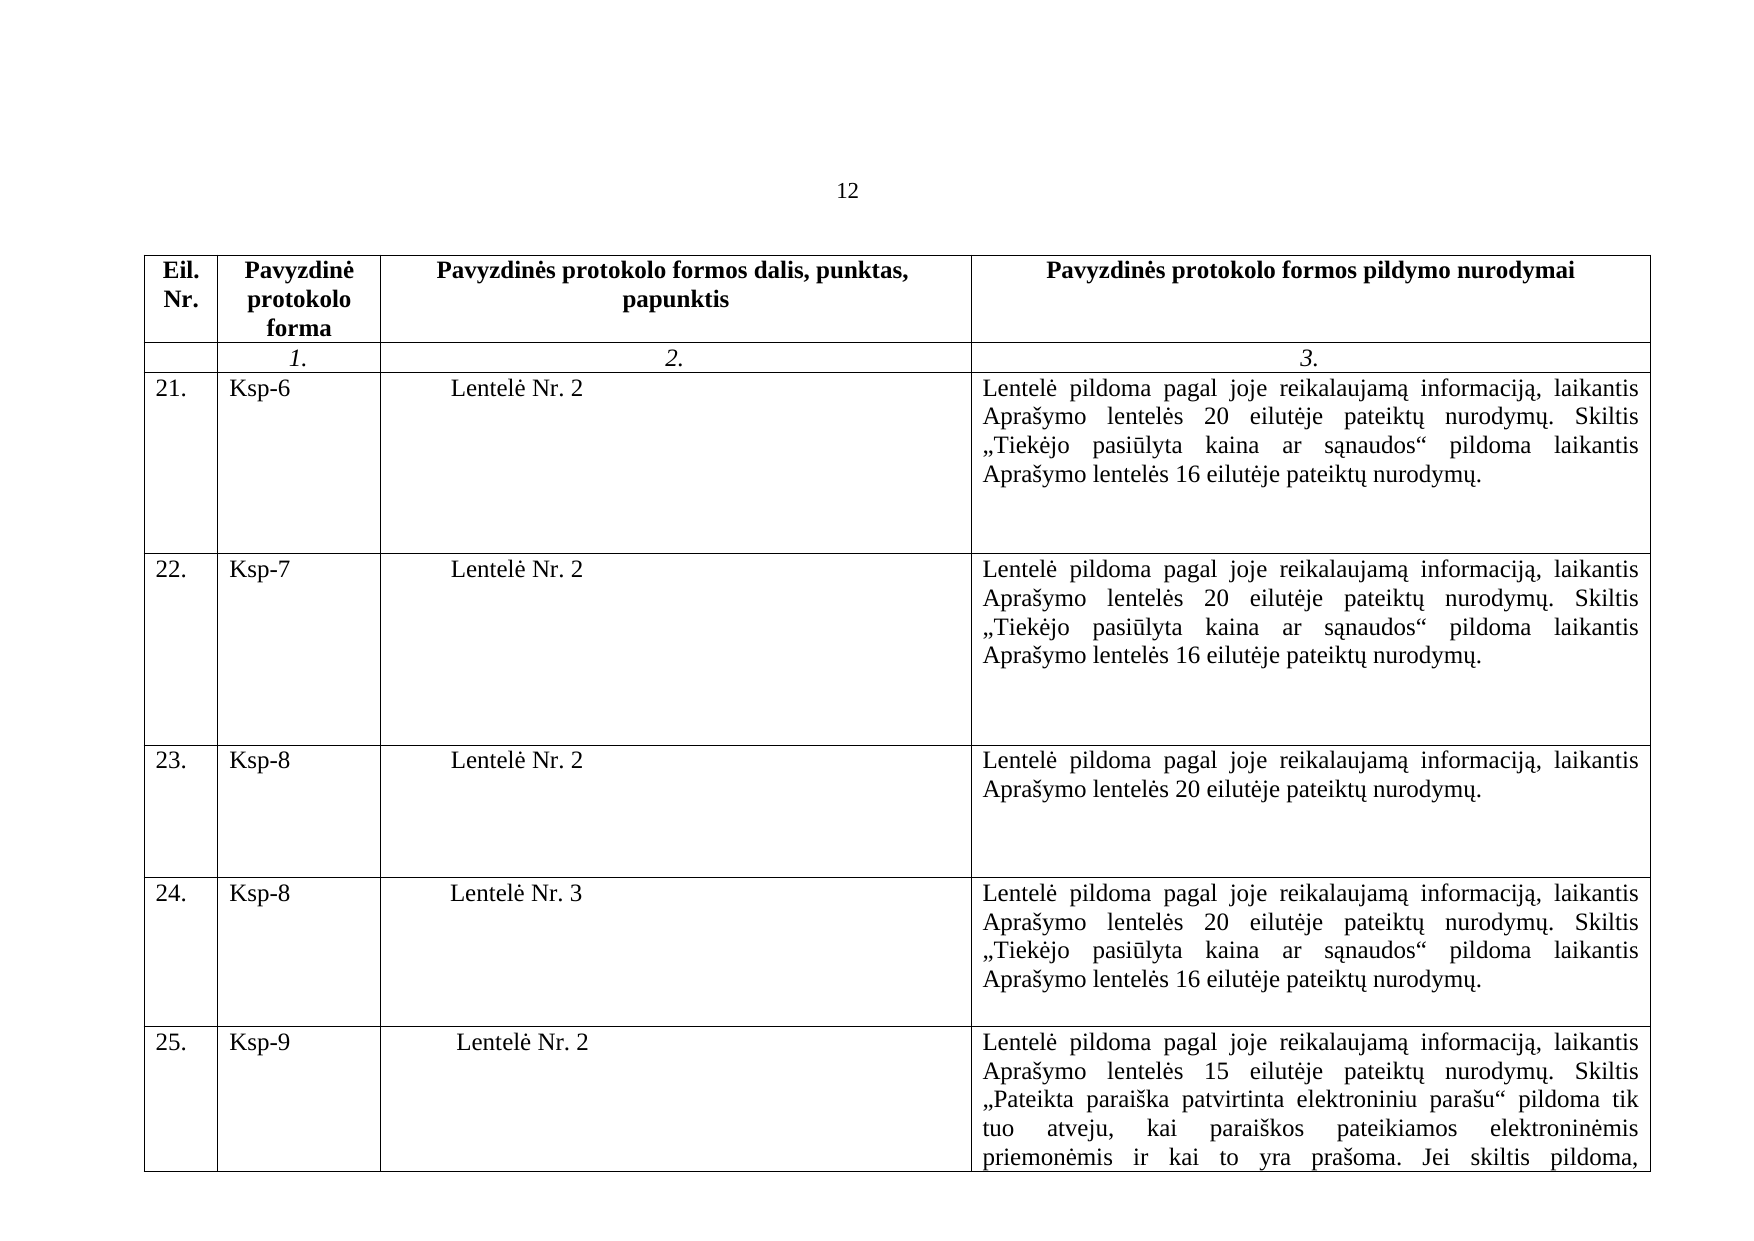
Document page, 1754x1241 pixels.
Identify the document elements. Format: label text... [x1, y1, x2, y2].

table_header Eil. Nr. [145, 256, 217, 342]
table_cell Ksp-8 [218, 878, 380, 1026]
table_cell Lentelė Nr. 3 [381, 878, 971, 1026]
table_cell Lentelė Nr. 2 [381, 746, 971, 877]
table_cell Lentelė pildoma pagal joje reikalaujamą informaciją, laikantis Aprašymo lentelės 20 eilutėje pateiktų nurodymų. [972, 746, 1650, 877]
table_cell 25. [145, 1027, 217, 1171]
table_cell Lentelė pildoma pagal joje reikalaujamą informaciją, laikantis Aprašymo lentelės 20 eilutėje pateiktų nurodymų. Skiltis „Tiekėjo pasiūlyta kaina ar sąnaudos“ pildoma laikantis Aprašymo lentelės 16 eilutėje pateiktų nurodymų. [972, 554, 1650, 744]
table_cell [145, 343, 217, 372]
table_cell Lentelė Nr. 2 [381, 373, 971, 553]
table_cell Ksp-6 [218, 373, 380, 553]
table_cell 3. [972, 343, 1650, 372]
table_header Pavyzdinė protokolo forma [218, 256, 380, 342]
table_cell Lentelė Nr. 2 [381, 554, 971, 744]
table_cell Ksp-7 [218, 554, 380, 744]
table_cell Lentelė pildoma pagal joje reikalaujamą informaciją, laikantis Aprašymo lentelės 20 eilutėje pateiktų nurodymų. Skiltis „Tiekėjo pasiūlyta kaina ar sąnaudos“ pildoma laikantis Aprašymo lentelės 16 eilutėje pateiktų nurodymų. [972, 373, 1650, 553]
table_cell Lentelė pildoma pagal joje reikalaujamą informaciją, laikantis Aprašymo lentelės 15 eilutėje pateiktų nurodymų. Skiltis „Pateikta paraiška patvirtinta elektroniniu parašu“ pildoma tik tuo atveju, kai paraiškos pateikiamos elektroninėmis priemonėmis ir kai to yra prašoma. Jei skiltis pildoma, [972, 1027, 1650, 1171]
table_header Pavyzdinės protokolo formos pildymo nurodymai [972, 256, 1650, 342]
table_cell 24. [145, 878, 217, 1026]
table_cell Lentelė Nr. 2 [381, 1027, 971, 1171]
table_cell Ksp-8 [218, 746, 380, 877]
table_cell 1. [218, 343, 380, 372]
table_cell 2. [381, 343, 971, 372]
table_cell Lentelė pildoma pagal joje reikalaujamą informaciją, laikantis Aprašymo lentelės 20 eilutėje pateiktų nurodymų. Skiltis „Tiekėjo pasiūlyta kaina ar sąnaudos“ pildoma laikantis Aprašymo lentelės 16 eilutėje pateiktų nurodymų. [972, 878, 1650, 1026]
table_cell 22. [145, 554, 217, 744]
table_cell 21. [145, 373, 217, 553]
table_cell 23. [145, 746, 217, 877]
table_cell Ksp-9 [218, 1027, 380, 1171]
table_header Pavyzdinės protokolo formos dalis, punktas, papunktis [381, 256, 971, 342]
